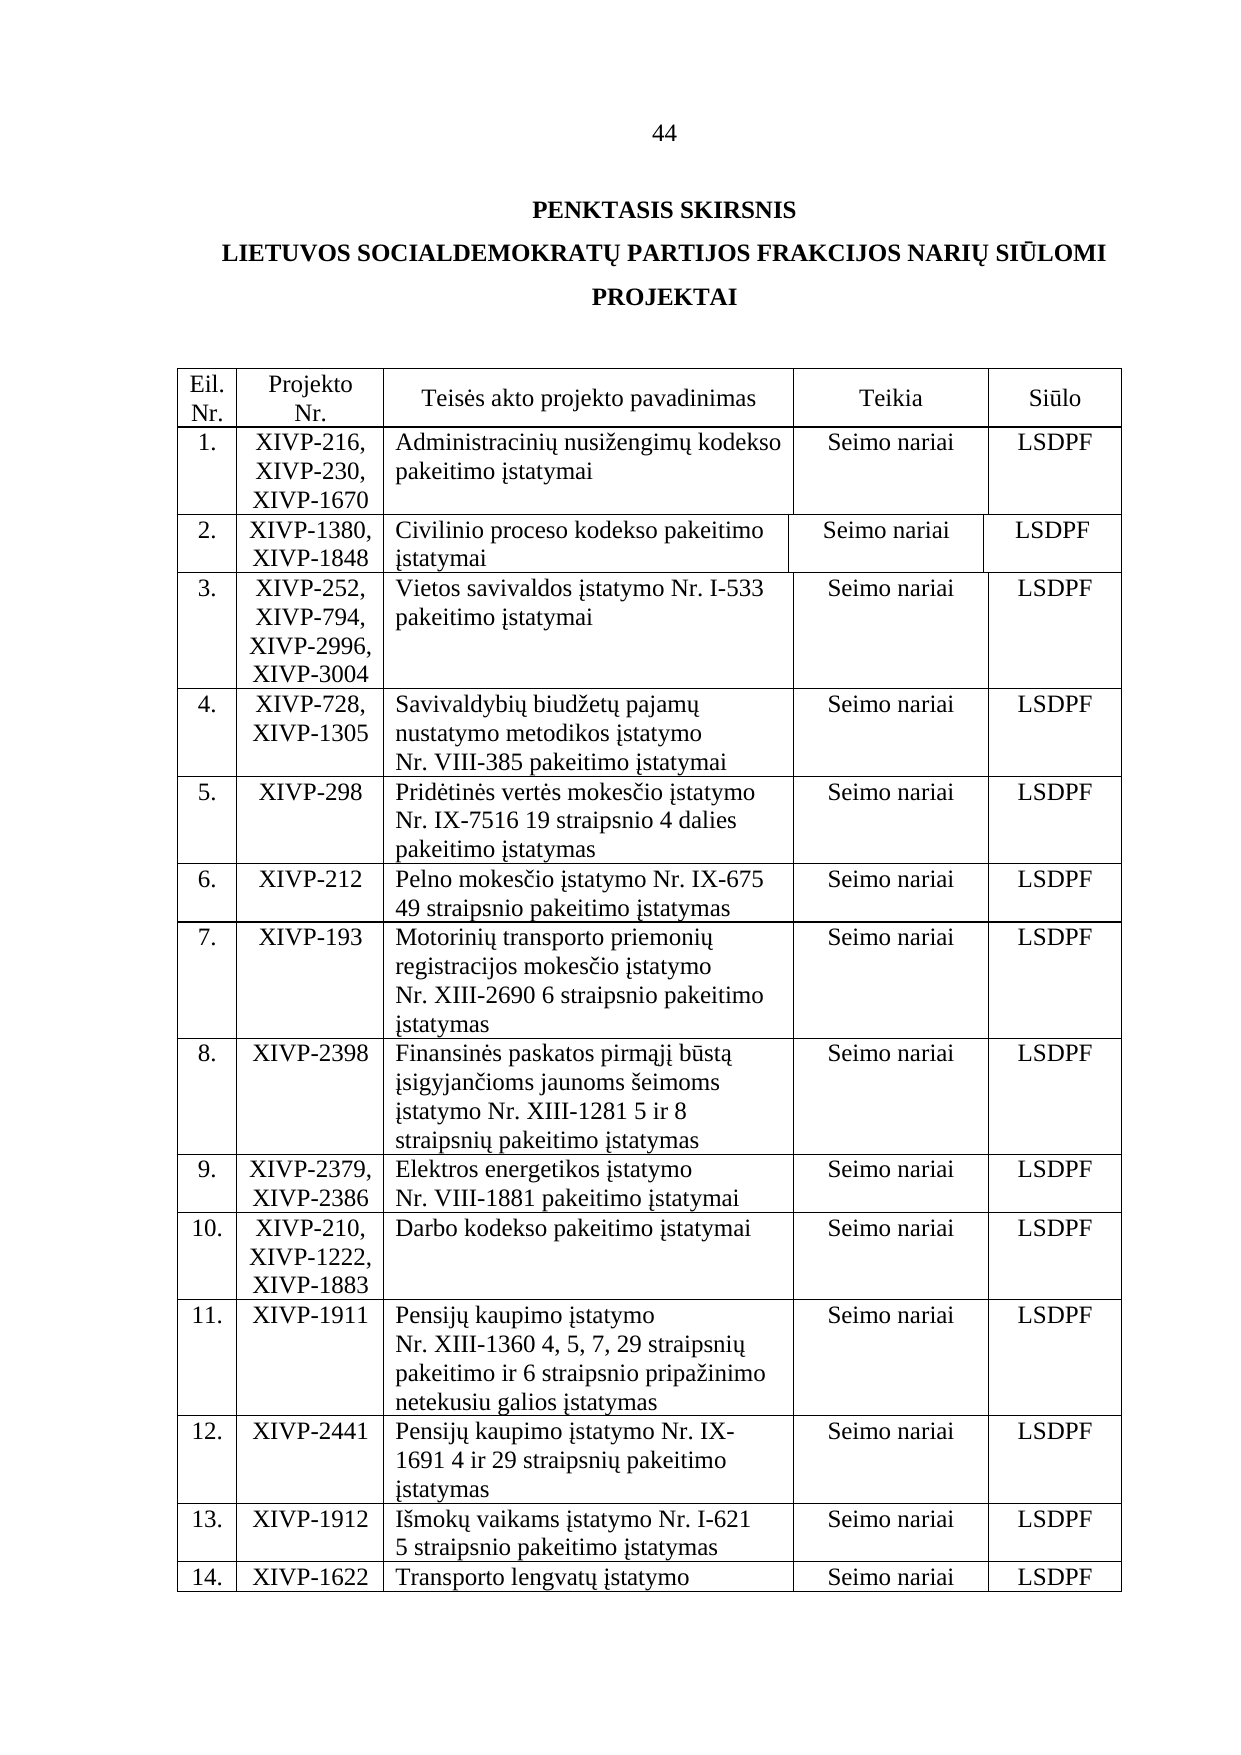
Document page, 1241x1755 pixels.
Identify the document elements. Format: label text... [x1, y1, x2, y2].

table_cell XIVP-2441 [237, 1416, 383, 1503]
table_cell XIVP-252, XIVP-794, XIVP-2996, XIVP-3004 [237, 573, 383, 688]
table_cell LSDPF [989, 1562, 1121, 1591]
table_cell LSDPF [989, 1039, 1121, 1153]
table_cell Savivaldybių biudžetų pajamų nustatymo metodikos įstatymo Nr. VIII-385 pakeitimo įstatymai [384, 689, 793, 776]
table_cell XIVP-298 [237, 777, 383, 863]
table_cell Administracinių nusižengimų kodekso pakeitimo įstatymai [384, 428, 793, 514]
table_cell Seimo nariai [794, 777, 988, 863]
table_cell Seimo nariai [794, 864, 988, 921]
table_cell 10. [178, 1213, 236, 1299]
table_cell 2. [178, 515, 236, 572]
table_cell Seimo nariai [794, 1155, 988, 1212]
table_cell XIVP-2379, XIVP-2386 [237, 1155, 383, 1212]
table_cell XIVP-216, XIVP-230, XIVP-1670 [237, 428, 383, 514]
table_cell Pensijų kaupimo įstatymo Nr. IX-1691 4 ir 29 straipsnių pakeitimo įstatymas [384, 1416, 793, 1503]
table_cell 8. [178, 1039, 236, 1153]
table_cell LSDPF [989, 1213, 1121, 1299]
table_cell Pelno mokesčio įstatymo Nr. IX-675 49 straipsnio pakeitimo įstatymas [384, 864, 793, 921]
table_cell Seimo nariai [794, 428, 988, 514]
table_cell LSDPF [989, 1155, 1121, 1212]
table_header Projekto Nr. [237, 369, 383, 426]
table_cell 12. [178, 1416, 236, 1503]
text PENKTASIS SKIRSNIS [177, 195, 1152, 224]
table_cell 6. [178, 864, 236, 921]
table_cell Vietos savivaldos įstatymo Nr. I-533 pakeitimo įstatymai [384, 573, 793, 688]
table_header Teikia [794, 369, 988, 426]
table_cell Civilinio proceso kodekso pakeitimo įstatymai [384, 515, 788, 572]
table_header Siūlo [989, 369, 1121, 426]
table_cell XIVP-1912 [237, 1504, 383, 1561]
table_cell Transporto lengvatų įstatymo [384, 1562, 793, 1591]
table_cell Seimo nariai [794, 1039, 988, 1153]
text LIETUVOS SOCIALDEMOKRATŲ PARTIJOS FRAKCIJOS NARIŲ SIŪLOMI PROJEKTAI [177, 238, 1152, 310]
table_cell XIVP-1911 [237, 1300, 383, 1415]
table_cell Seimo nariai [794, 1504, 988, 1561]
table_header Eil. Nr. [178, 369, 236, 426]
table_header Teisės akto projekto pavadinimas [384, 369, 793, 426]
table_cell Seimo nariai [794, 1300, 988, 1415]
table_cell Motorinių transporto priemonių registracijos mokesčio įstatymo Nr. XIII-2690 6 straipsnio pakeitimo įstatymas [384, 923, 793, 1037]
table_cell 11. [178, 1300, 236, 1415]
table_cell LSDPF [984, 515, 1121, 572]
table_cell XIVP-2398 [237, 1039, 383, 1153]
table_cell Pensijų kaupimo įstatymo Nr. XIII-1360 4, 5, 7, 29 straipsnių pakeitimo ir 6 straipsnio pripažinimo netekusiu galios įstatymas [384, 1300, 793, 1415]
table_cell 5. [178, 777, 236, 863]
table_cell LSDPF [989, 923, 1121, 1037]
table_cell Pridėtinės vertės mokesčio įstatymo Nr. IX-7516 19 straipsnio 4 dalies pakeitimo įstatymas [384, 777, 793, 863]
table_cell 4. [178, 689, 236, 776]
table_cell LSDPF [989, 864, 1121, 921]
table_cell LSDPF [989, 1300, 1121, 1415]
table_cell 9. [178, 1155, 236, 1212]
table_cell Seimo nariai [794, 573, 988, 688]
table_cell Darbo kodekso pakeitimo įstatymai [384, 1213, 793, 1299]
table_cell Finansinės paskatos pirmąjį būstą įsigyjančioms jaunoms šeimoms įstatymo Nr. XIII-1281 5 ir 8 straipsnių pakeitimo įstatymas [384, 1039, 793, 1153]
table_cell XIVP-1380, XIVP-1848 [237, 515, 383, 572]
table_cell Seimo nariai [794, 1562, 988, 1591]
table_cell Seimo nariai [789, 515, 983, 572]
table_cell 3. [178, 573, 236, 688]
table_cell Išmokų vaikams įstatymo Nr. I-621 5 straipsnio pakeitimo įstatymas [384, 1504, 793, 1561]
table_cell Seimo nariai [794, 923, 988, 1037]
table_cell 7. [178, 923, 236, 1037]
table_cell LSDPF [989, 777, 1121, 863]
table_cell LSDPF [989, 428, 1121, 514]
table_cell XIVP-212 [237, 864, 383, 921]
table_cell 14. [178, 1562, 236, 1591]
table_cell XIVP-1622 [237, 1562, 383, 1591]
table_cell Seimo nariai [794, 1416, 988, 1503]
table_cell XIVP-728, XIVP-1305 [237, 689, 383, 776]
table_cell 1. [178, 428, 236, 514]
table_cell LSDPF [989, 1416, 1121, 1503]
table_cell Seimo nariai [794, 689, 988, 776]
table_cell 13. [178, 1504, 236, 1561]
table_cell XIVP-210, XIVP-1222, XIVP-1883 [237, 1213, 383, 1299]
table_cell LSDPF [989, 1504, 1121, 1561]
table_cell Elektros energetikos įstatymo Nr. VIII-1881 pakeitimo įstatymai [384, 1155, 793, 1212]
table_cell LSDPF [989, 689, 1121, 776]
table_cell LSDPF [989, 573, 1121, 688]
table_cell Seimo nariai [794, 1213, 988, 1299]
table_cell XIVP-193 [237, 923, 383, 1037]
